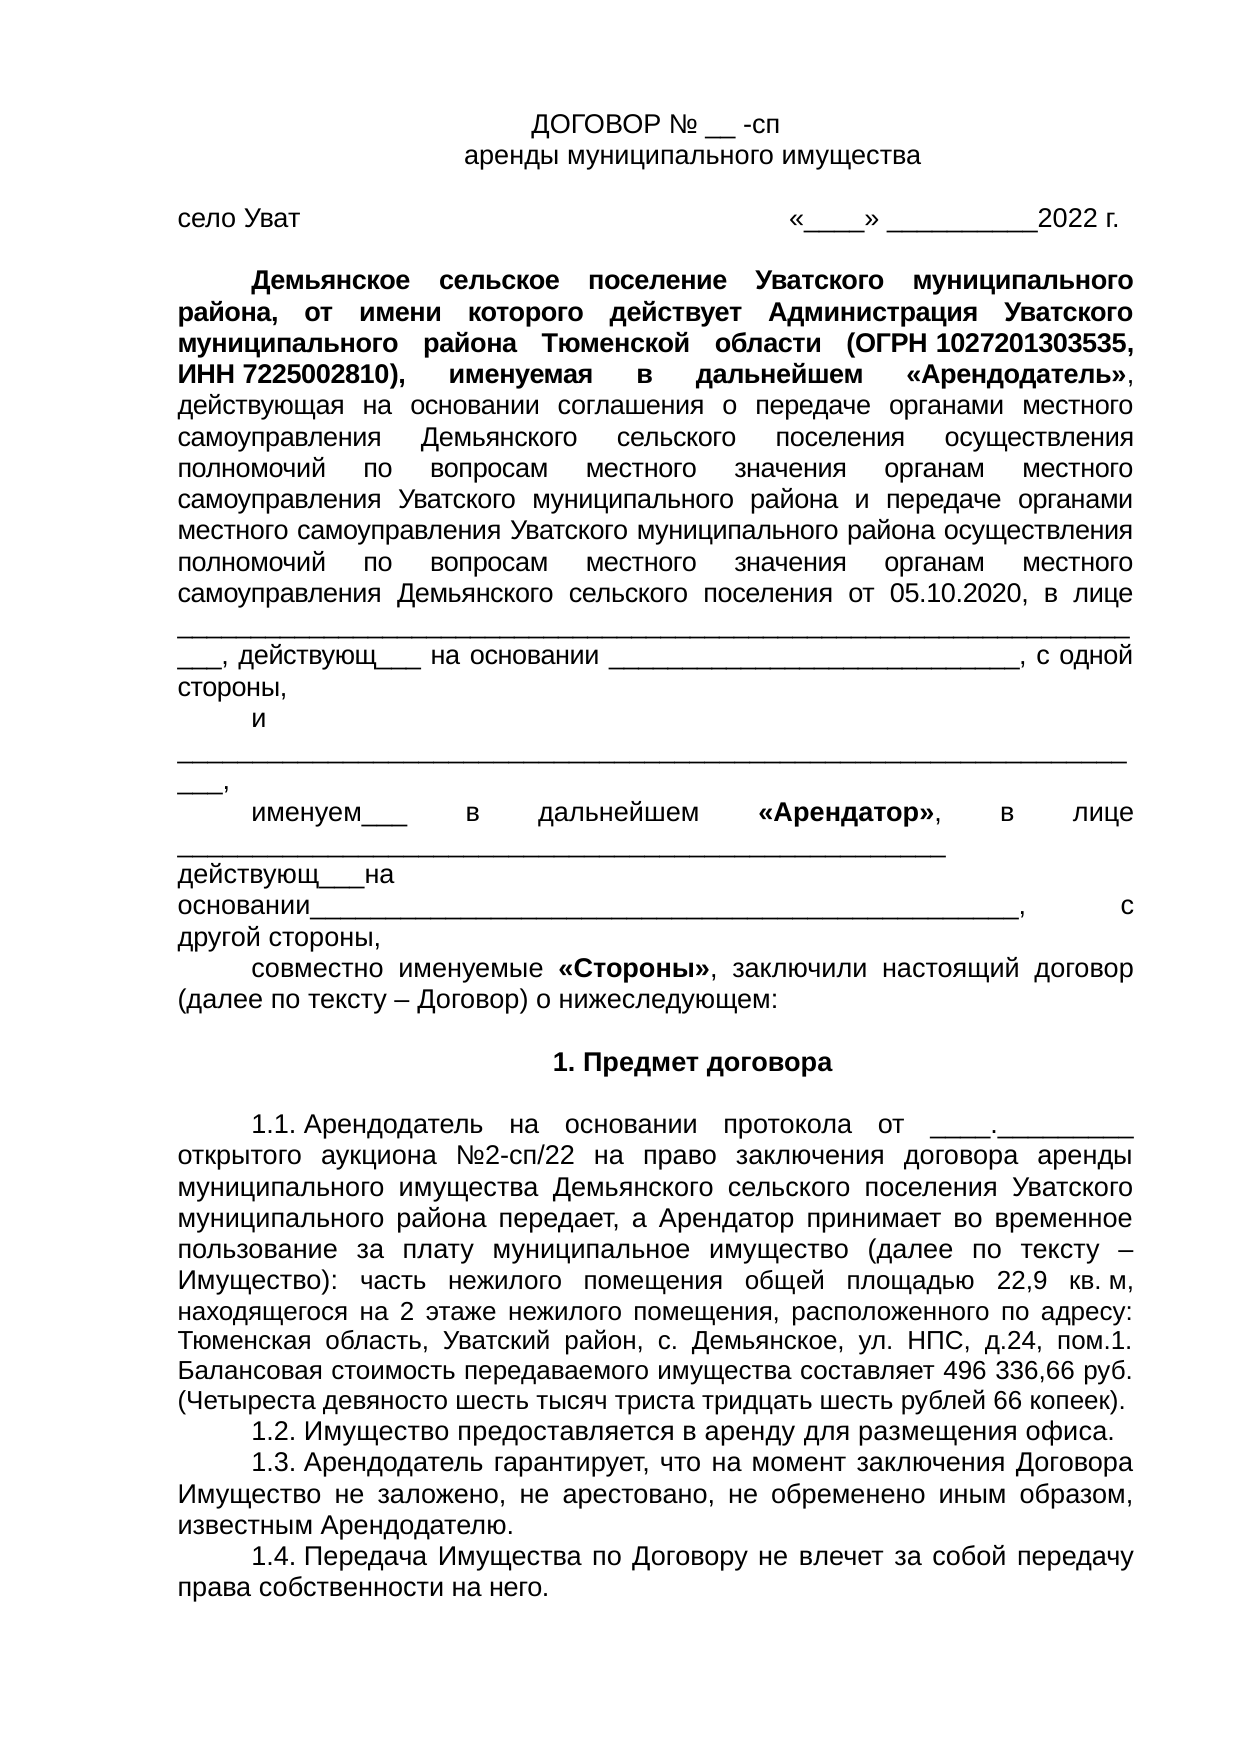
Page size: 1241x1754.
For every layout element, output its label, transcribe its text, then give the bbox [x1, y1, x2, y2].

text 1.4. Передача Имущества по Договору не влечет за собой передачу права собственности на него. [177, 1540, 1134, 1603]
text 1.1. Арендодатель на основании протокола от ____._________ открытого аукциона №2-сп/22 на право заключения договора аренды муниципального имущества Демьянского сельского поселения Уватского муниципального района передает, а Арендатор принимает во временное пользование за плату муниципальное имущество (далее по тексту – Имущество): часть нежилого помещения общей площадью 22,9 кв. м, находящегося на 2 этаже нежилого помещения, расположенного по адресу: Тюменская область, Уватский район, с. Демьянское, ул. НПС, д.24, пом.1. Балансовая стоимость передаваемого имущества составляет 496 336,66 руб. (Четыреста девяносто шесть тысяч триста тридцать шесть рублей 66 копеек). [177, 1108, 1134, 1415]
text 1.2. Имущество предоставляется в аренду для размещения офиса. [177, 1415, 1134, 1446]
text Демьянское сельское поселение Уватского муниципального района, от имени которого действует Администрация Уватского муниципального района Тюменской области (ОГРН 1027201303535, ИНН 7225002810), именуемая в дальнейшем «Арендодатель», действующая на основании соглашения о передаче органами местного самоуправления Демьянского сельского поселения осуществления полномочий по вопросам местного значения органам местного самоуправления Уватского муниципального района и передаче органами местного самоуправления Уватского муниципального района осуществления полномочий по вопросам местного значения органам местного самоуправления Демьянского сельского поселения от 05.10.2020, в лице ____________________________________________________________________, действующ___ на основании ____________________________, с одной стороны, [177, 264, 1134, 702]
text именуем___ в дальнейшем «Арендатор», в лице ___________________________________________________ действующ___на основании_______________________________________________, с другой стороны, [177, 796, 1134, 952]
text совместно именуемые «Стороны», заключили настоящий договор (далее по тексту – Договор) о нижеследующем: [177, 952, 1134, 1014]
text село Уват «____» __________2022 г. [177, 202, 1134, 233]
text 1.3. Арендодатель гарантирует, что на момент заключения Договора Имущество не заложено, не арестовано, не обременено иным образом, известным Арендодателю. [177, 1446, 1134, 1540]
text ДОГОВОР № __ -сп [177, 108, 1134, 139]
text 1. Предмет договора [177, 1046, 1134, 1077]
text и __________________________________________________________________, [177, 702, 1134, 796]
text аренды муниципального имущества [177, 139, 1134, 171]
